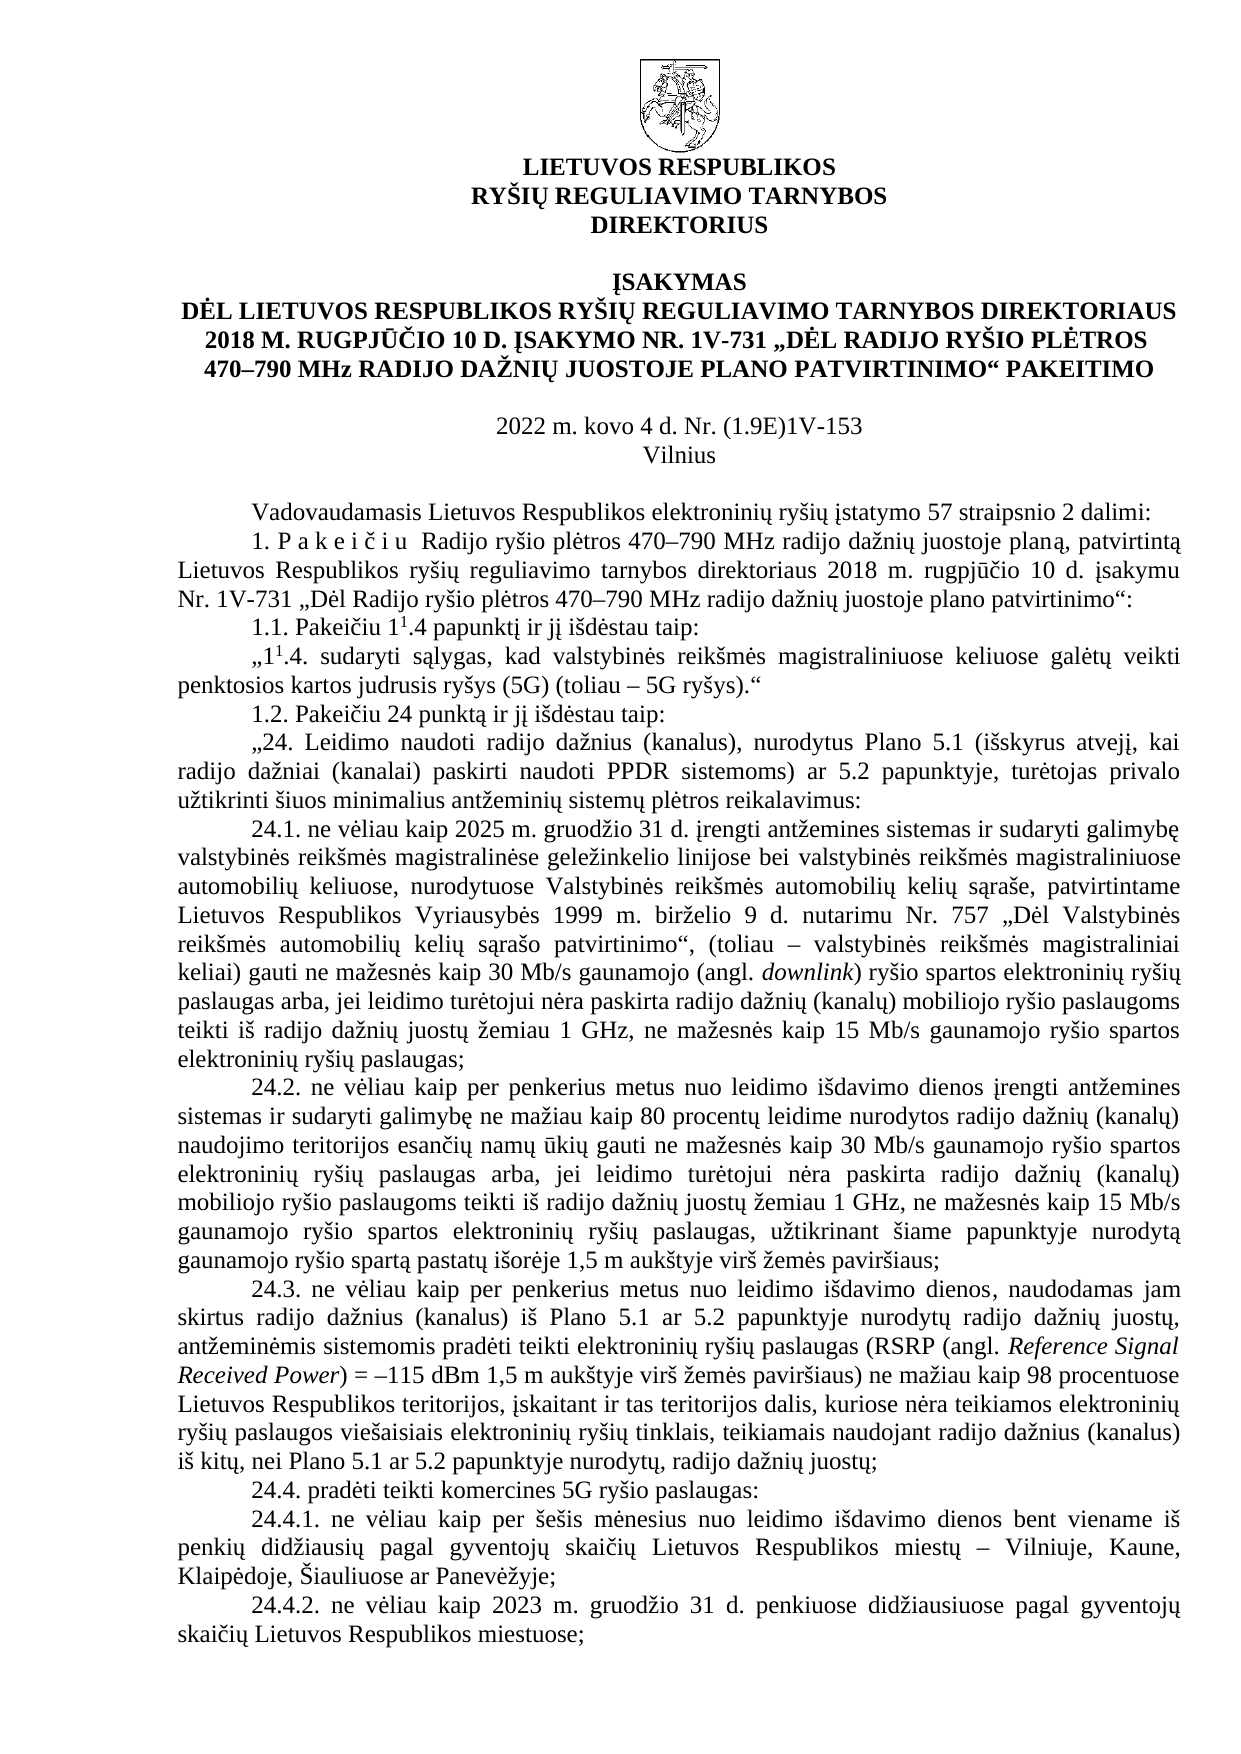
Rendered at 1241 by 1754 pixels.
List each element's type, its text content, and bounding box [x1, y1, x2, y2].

text Vadovaudamasis Lietuvos Respublikos elektroninių ryšių įstatymo 57 straipsnio 2 dalimi: [177, 497, 1181, 526]
text 24.4.1. ne vėliau kaip per šešis mėnesius nuo leidimo išdavimo dienos bent viename iš penkių didžiausių pagal gyventojų skaičių Lietuvos Respublikos miestų – Vilniuje, Kaune, Klaipėdoje, Šiauliuose ar Panevėžyje; [177, 1504, 1181, 1590]
text Vilnius [177, 440, 1181, 469]
text 1.1. Pakeičiu 11.4 papunktį ir jį išdėstau taip: [177, 612, 1181, 641]
text 24.3. ne vėliau kaip per penkerius metus nuo leidimo išdavimo dienos, naudodamas jam skirtus radijo dažnius (kanalus) iš Plano 5.1 ar 5.2 papunktyje nurodytų radijo dažnių juostų, antžeminėmis sistemomis pradėti teikti elektroninių ryšių paslaugas (RSRP (angl. Reference Signal Received Power) = –115 dBm 1,5 m aukštyje virš žemės paviršiaus) ne mažiau kaip 98 procentuose Lietuvos Respublikos teritorijos, įskaitant ir tas teritorijos dalis, kuriose nėra teikiamos elektroninių ryšių paslaugos viešaisiais elektroninių ryšių tinklais, teikiamais naudojant radijo dažnius (kanalus) iš kitų, nei Plano 5.1 ar 5.2 papunktyje nurodytų, radijo dažnių juostų; [177, 1274, 1181, 1475]
text DĖL LIETUVOS RESPUBLIKOS RYŠIŲ REGULIAVIMO TARNYBOS DIREKTORIAUS 2018 M. RUGPJŪČIO 10 D. ĮSAKYMO NR. 1V-731 „DĖL RADIJO RYŠIO PLĖTROS 470–790 MHz RADIJO DAŽNIŲ JUOSTOJE PLANO PATVIRTINIMO“ PAKEITIMO [177, 296, 1181, 382]
text LIETUVOS RESPUBLIKOS [177, 152, 1181, 181]
text 24.4. pradėti teikti komercines 5G ryšio paslaugas: [177, 1475, 1181, 1504]
text RYŠIŲ REGULIAVIMO TARNYBOS [177, 181, 1181, 210]
text 2022 m. kovo 4 d. Nr. (1.9E)1V-153 [177, 411, 1181, 440]
text 24.4.2. ne vėliau kaip 2023 m. gruodžio 31 d. penkiuose didžiausiuose pagal gyventojų skaičių Lietuvos Respublikos miestuose; [177, 1590, 1181, 1647]
text ĮSAKYMAS [177, 267, 1181, 296]
text „24. Leidimo naudoti radijo dažnius (kanalus), nurodytus Plano 5.1 (išskyrus atvejį, kai radijo dažniai (kanalai) paskirti naudoti PPDR sistemoms) ar 5.2 papunktyje, turėtojas privalo užtikrinti šiuos minimalius antžeminių sistemų plėtros reikalavimus: [177, 727, 1181, 814]
text 1.2. Pakeičiu 24 punktą ir jį išdėstau taip: [177, 699, 1181, 727]
text DIREKTORIUS [177, 210, 1181, 239]
text 24.2. ne vėliau kaip per penkerius metus nuo leidimo išdavimo dienos įrengti antžemines sistemas ir sudaryti galimybę ne mažiau kaip 80 procentų leidime nurodytos radijo dažnių (kanalų) naudojimo teritorijos esančių namų ūkių gauti ne mažesnės kaip 30 Mb/s gaunamojo ryšio spartos elektroninių ryšių paslaugas arba, jei leidimo turėtojui nėra paskirta radijo dažnių (kanalų) mobiliojo ryšio paslaugoms teikti iš radijo dažnių juostų žemiau 1 GHz, ne mažesnės kaip 15 Mb/s gaunamojo ryšio spartos elektroninių ryšių paslaugas, užtikrinant šiame papunktyje nurodytą gaunamojo ryšio spartą pastatų išorėje 1,5 m aukštyje virš žemės paviršiaus; [177, 1072, 1181, 1274]
text 1. Pakeičiu Radijo ryšio plėtros 470–790 MHz radijo dažnių juostoje planą, patvirtintą Lietuvos Respublikos ryšių reguliavimo tarnybos direktoriaus 2018 m. rugpjūčio 10 d. įsakymu Nr. 1V-731 „Dėl Radijo ryšio plėtros 470–790 MHz radijo dažnių juostoje plano patvirtinimo“: [177, 526, 1181, 612]
text 24.1. ne vėliau kaip 2025 m. gruodžio 31 d. įrengti antžemines sistemas ir sudaryti galimybę valstybinės reikšmės magistralinėse geležinkelio linijose bei valstybinės reikšmės magistraliniuose automobilių keliuose, nurodytuose Valstybinės reikšmės automobilių kelių sąraše, patvirtintame Lietuvos Respublikos Vyriausybės 1999 m. birželio 9 d. nutarimu Nr. 757 „Dėl Valstybinės reikšmės automobilių kelių sąrašo patvirtinimo“, (toliau – valstybinės reikšmės magistraliniai keliai) gauti ne mažesnės kaip 30 Mb/s gaunamojo (angl. downlink) ryšio spartos elektroninių ryšių paslaugas arba, jei leidimo turėtojui nėra paskirta radijo dažnių (kanalų) mobiliojo ryšio paslaugoms teikti iš radijo dažnių juostų žemiau 1 GHz, ne mažesnės kaip 15 Mb/s gaunamojo ryšio spartos elektroninių ryšių paslaugas; [177, 814, 1181, 1072]
text „11.4. sudaryti sąlygas, kad valstybinės reikšmės magistraliniuose keliuose galėtų veikti penktosios kartos judrusis ryšys (5G) (toliau – 5G ryšys).“ [177, 641, 1181, 699]
